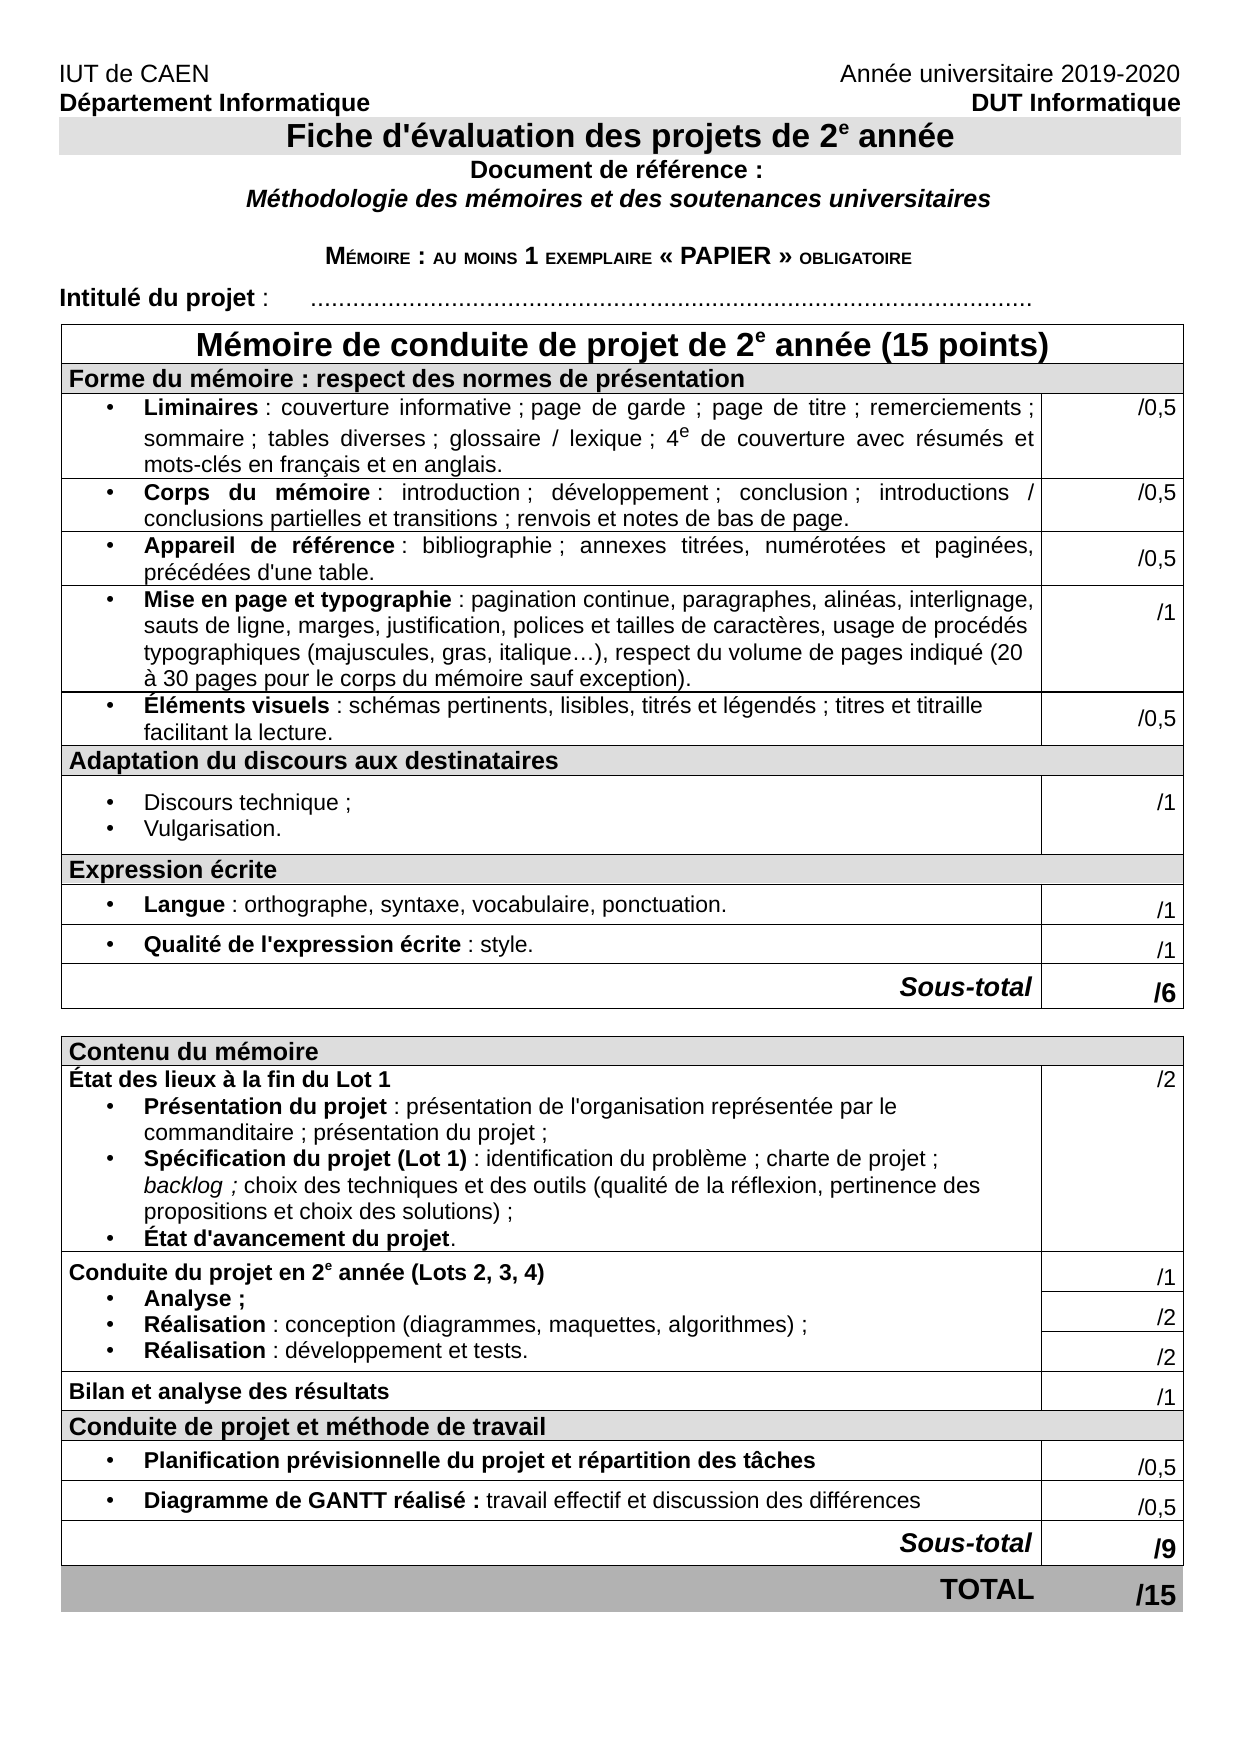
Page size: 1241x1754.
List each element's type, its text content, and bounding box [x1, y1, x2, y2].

table_cell /1 [1042, 1372, 1183, 1410]
table_cell /1 [1042, 1252, 1183, 1291]
text Fiche d'évaluation des projets de 2e année [59, 117, 1181, 155]
table_cell /2 [1042, 1332, 1183, 1371]
text Méthodologie des mémoires et des soutenances universitaires [59, 184, 1181, 212]
table_header Contenu du mémoire [62, 1037, 1183, 1065]
table_cell Sous-total [62, 964, 1041, 1008]
table_header Mémoire de conduite de projet de 2e année (15 points) [62, 325, 1183, 363]
table_cell Sous-total [62, 1521, 1041, 1565]
table_cell Appareil de référence : bibliographie ; annexes titrées, numérotées et paginées, précédées d'une table. [62, 532, 1041, 585]
table_cell /0,5 [1042, 1481, 1183, 1520]
table_cell /9 [1042, 1521, 1183, 1565]
table_cell /0,5 [1042, 532, 1183, 585]
table_cell Planification prévisionnelle du projet et répartition des tâches [62, 1441, 1041, 1480]
table_cell /2 [1042, 1066, 1183, 1251]
table_cell Qualité de l'expression écrite : style. [62, 925, 1041, 963]
table_cell /0,5 [1042, 394, 1183, 477]
table_cell Langue : orthographe, syntaxe, vocabulaire, ponctuation. [62, 885, 1041, 923]
table_cell /6 [1042, 964, 1183, 1008]
table_cell /0,5 [1042, 693, 1183, 745]
table_cell TOTAL [61, 1566, 1042, 1612]
table_cell État des lieux à la fin du Lot 1 Présentation du projet : présentation de l'organisation représentée par le commanditaire ; présentation du projet ; Spécification du projet (Lot 1) : identification du problème ; charte de projet ; backlog ; choix des techniques et des outils (qualité de la réflexion, pertinence des propositions et choix des solutions) ; État d'avancement du projet. [62, 1066, 1041, 1251]
table_cell /1 [1042, 586, 1183, 691]
table_cell /15 [1042, 1566, 1183, 1612]
table_cell /1 [1042, 885, 1183, 923]
table_cell /2 [1042, 1292, 1183, 1331]
table_cell /1 [1042, 776, 1183, 854]
table_cell Éléments visuels : schémas pertinents, lisibles, titrés et légendés ; titres et titraille facilitant la lecture. [62, 693, 1041, 745]
table_cell Diagramme de GANTT réalisé : travail effectif et discussion des différences [62, 1481, 1041, 1520]
table_cell /0,5 [1042, 1441, 1183, 1480]
table_cell Liminaires : couverture informative ; page de garde ; page de titre ; remerciements ; sommaire ; tables diverses ; glossaire / lexique ; 4e de couverture avec résumés et mots-clés en français et en anglais. [62, 394, 1041, 477]
text Document de référence : [59, 155, 1181, 184]
text Intitulé du projet : [59, 282, 1181, 311]
table_cell Bilan et analyse des résultats [62, 1372, 1041, 1410]
table_cell Corps du mémoire : introduction ; développement ; conclusion ; introductions / conclusions partielles et transitions ; renvois et notes de bas de page. [62, 479, 1041, 531]
table_cell Discours technique ; Vulgarisation. [62, 776, 1041, 854]
table_cell /0,5 [1042, 479, 1183, 531]
table_cell /1 [1042, 925, 1183, 963]
table_cell Mise en page et typographie : pagination continue, paragraphes, alinéas, interlignage, sauts de ligne, marges, justification, polices et tailles de caractères, usage de procédés typographiques (majuscules, gras, italique…), respect du volume de pages indiqué (20 à 30 pages pour le corps du mémoire sauf exception). [62, 586, 1041, 691]
table_cell Conduite de projet et méthode de travail [62, 1411, 1183, 1440]
table_cell Conduite du projet en 2e année (Lots 2, 3, 4) Analyse ; Réalisation : conception (diagrammes, maquettes, algorithmes) ; Réalisation : développement et tests. [62, 1252, 1041, 1371]
text Mémoire : au moins 1 exemplaire « PAPIER » obligatoire [59, 241, 1181, 270]
